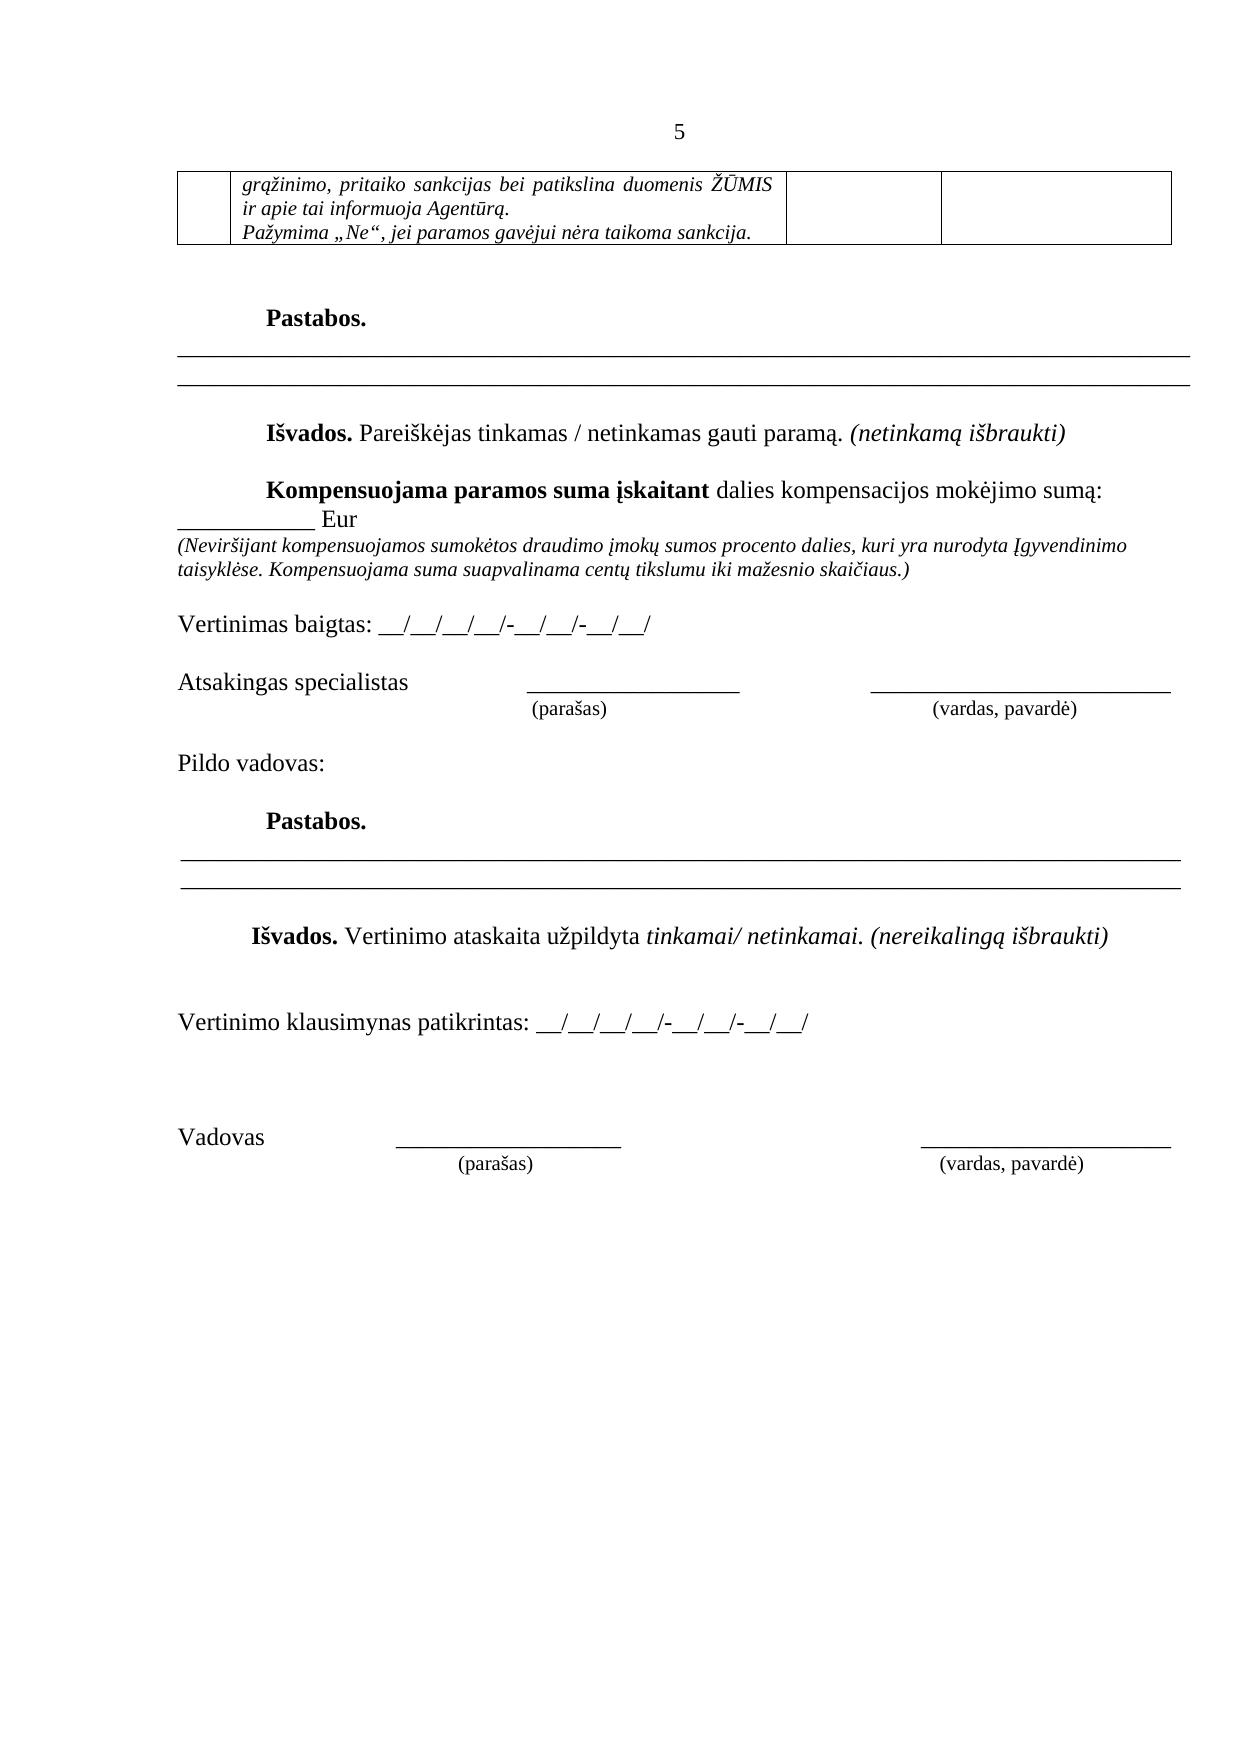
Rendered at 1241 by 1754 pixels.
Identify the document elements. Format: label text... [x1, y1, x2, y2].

text Vertinimas baigtas: __/__/__/__/-__/__/-__/__/ [177, 609, 1162, 638]
table_cell [787, 172, 941, 244]
text Kompensuojama paramos suma įskaitant dalies kompensacijos mokėjimo sumą: ___________ Eur [177, 475, 1184, 533]
text Pildo vadovas: [177, 748, 1181, 777]
text (parašas) (vardas, pavardė) [177, 696, 1162, 720]
text _________________________________________________________________________________ [177, 357, 1190, 385]
text (parašas) (vardas, pavardė) [177, 1151, 1181, 1175]
table_cell grąžinimo, pritaiko sankcijas bei patikslina duomenis ŽŪMIS ir apie tai informuoja Agentūrą. Pažymima „Ne“, jei paramos gavėjui nėra taikoma sankcija. [231, 172, 786, 244]
text Pastabos. [177, 303, 1181, 331]
text ________________________________________________________________________________________________________________________________________________________________ [177, 835, 1184, 892]
table_cell [942, 172, 1171, 244]
text Išvados. Vertinimo ataskaita užpildyta tinkamai/ netinkamai. (nereikalingą išbraukti) [177, 921, 1181, 950]
text (Neviršijant kompensuojamos sumokėtos draudimo įmokų sumos procento dalies, kuri yra nurodyta Įgyvendinimo taisyklėse. Kompensuojama suma suapvalinama centų tikslumu iki mažesnio skaičiaus.) [177, 533, 1184, 581]
text Atsakingas specialistas _________________ ________________________ [177, 667, 1184, 696]
text Vertinimo klausimynas patikrintas: __/__/__/__/-__/__/-__/__/ [177, 1007, 1162, 1036]
text _________________________________________________________________________________ [177, 331, 1190, 356]
text Vadovas __________________ ____________________ [177, 1122, 1181, 1151]
text Išvados. Pareiškėjas tinkamas / netinkamas gauti paramą. (netinkamą išbraukti) [177, 418, 1184, 446]
table_cell [178, 172, 230, 244]
text Pastabos. [177, 806, 1181, 835]
